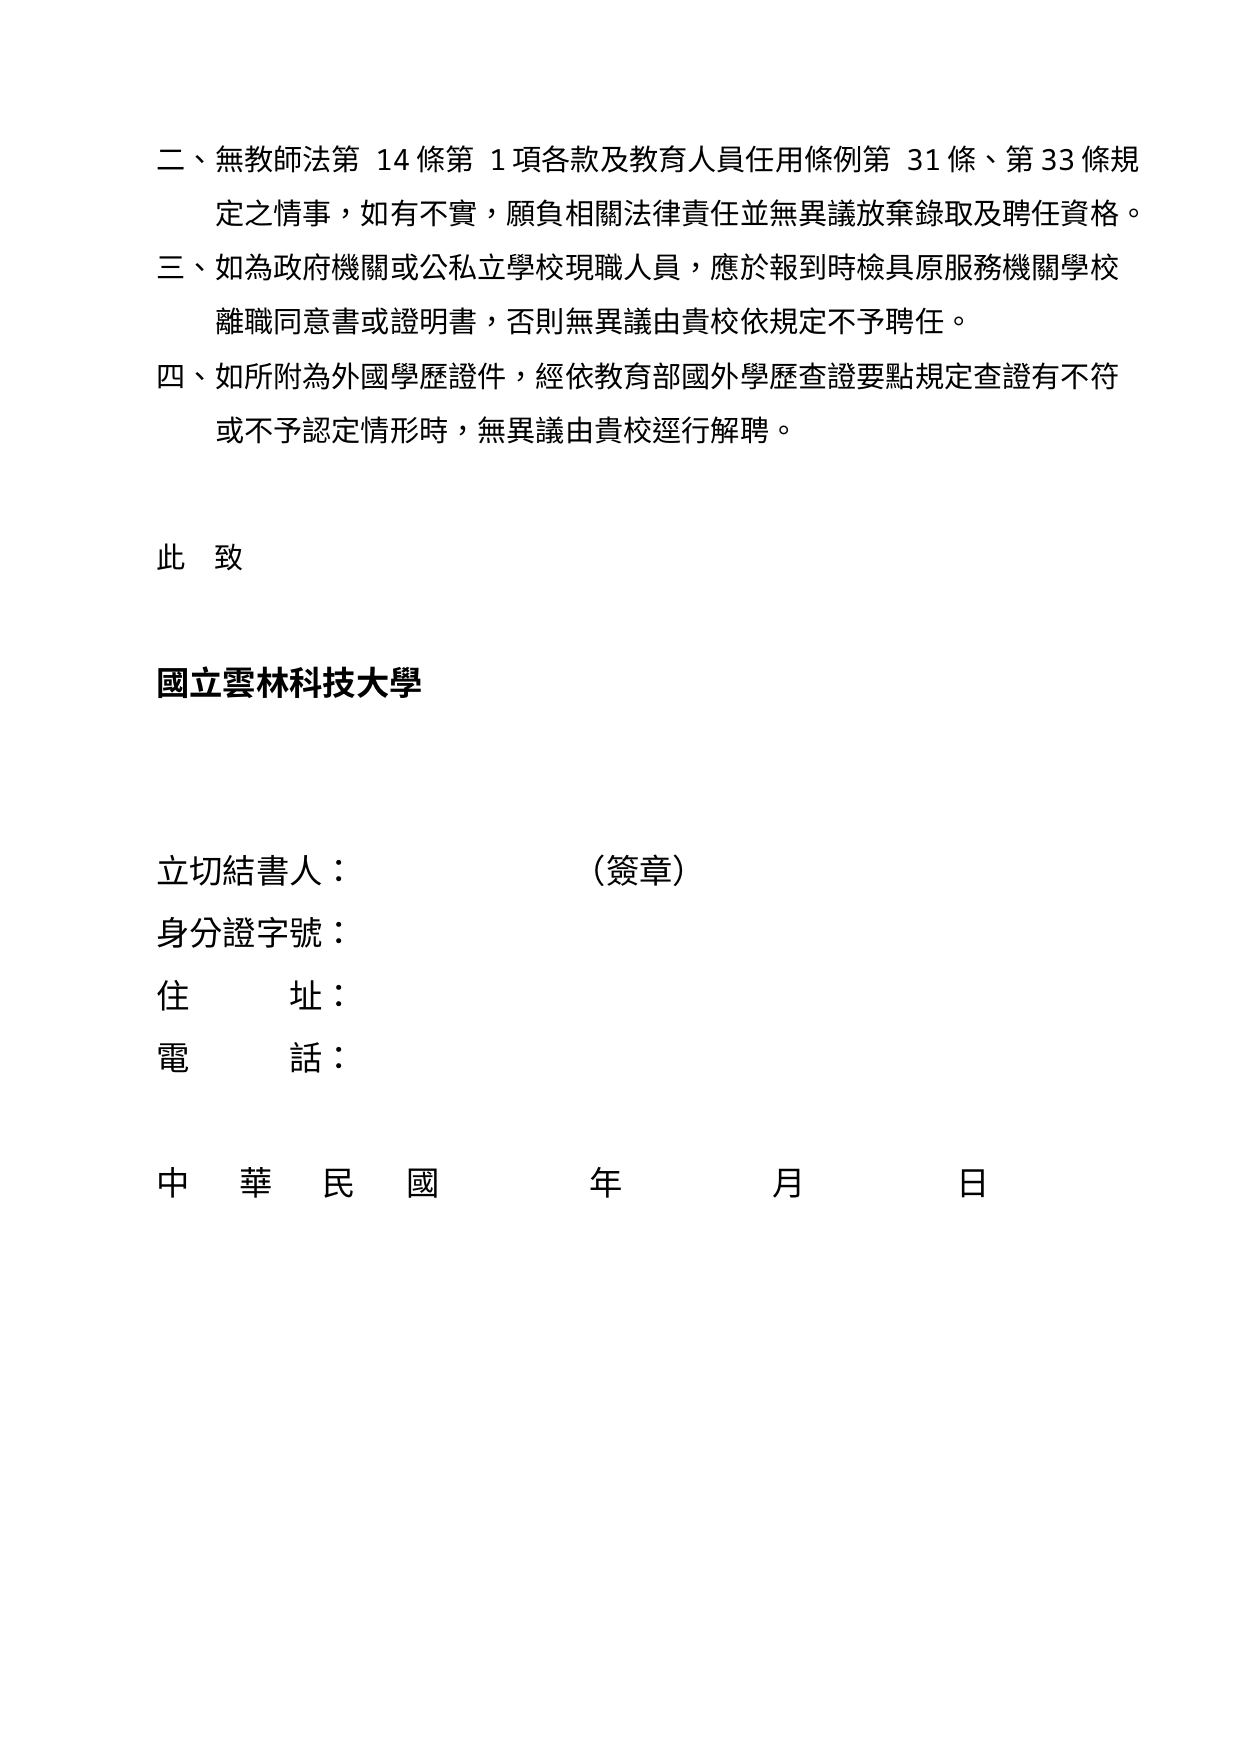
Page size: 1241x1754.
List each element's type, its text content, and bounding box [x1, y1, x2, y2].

text 國立雲林科技大學 [156, 639, 1156, 702]
text 立切結書人： （簽章） [156, 827, 1156, 889]
list 無教師法第 14條第 1項各款及教育人員任用條例第 31條、第33條規定之情事，如有不實，願負相關法律責任並無異議放棄錄取及聘任資格。 [156, 127, 1145, 235]
text 此 致 [156, 514, 1156, 577]
text 住 址： [156, 952, 1156, 1014]
text 身分證字號： [156, 889, 1156, 952]
text 電 話： [156, 1014, 1156, 1077]
list 如所附為外國學歷證件，經依教育部國外學歷查證要點規定查證有不符或不予認定情形時，無異議由貴校逕行解聘。 [156, 344, 1145, 452]
list 如為政府機關或公私立學校現職人員，應於報到時檢具原服務機關學校離職同意書或證明書，否則無異議由貴校依規定不予聘任。 [156, 235, 1145, 344]
text 中 華 民 國 年 月 日 [156, 1139, 1156, 1202]
